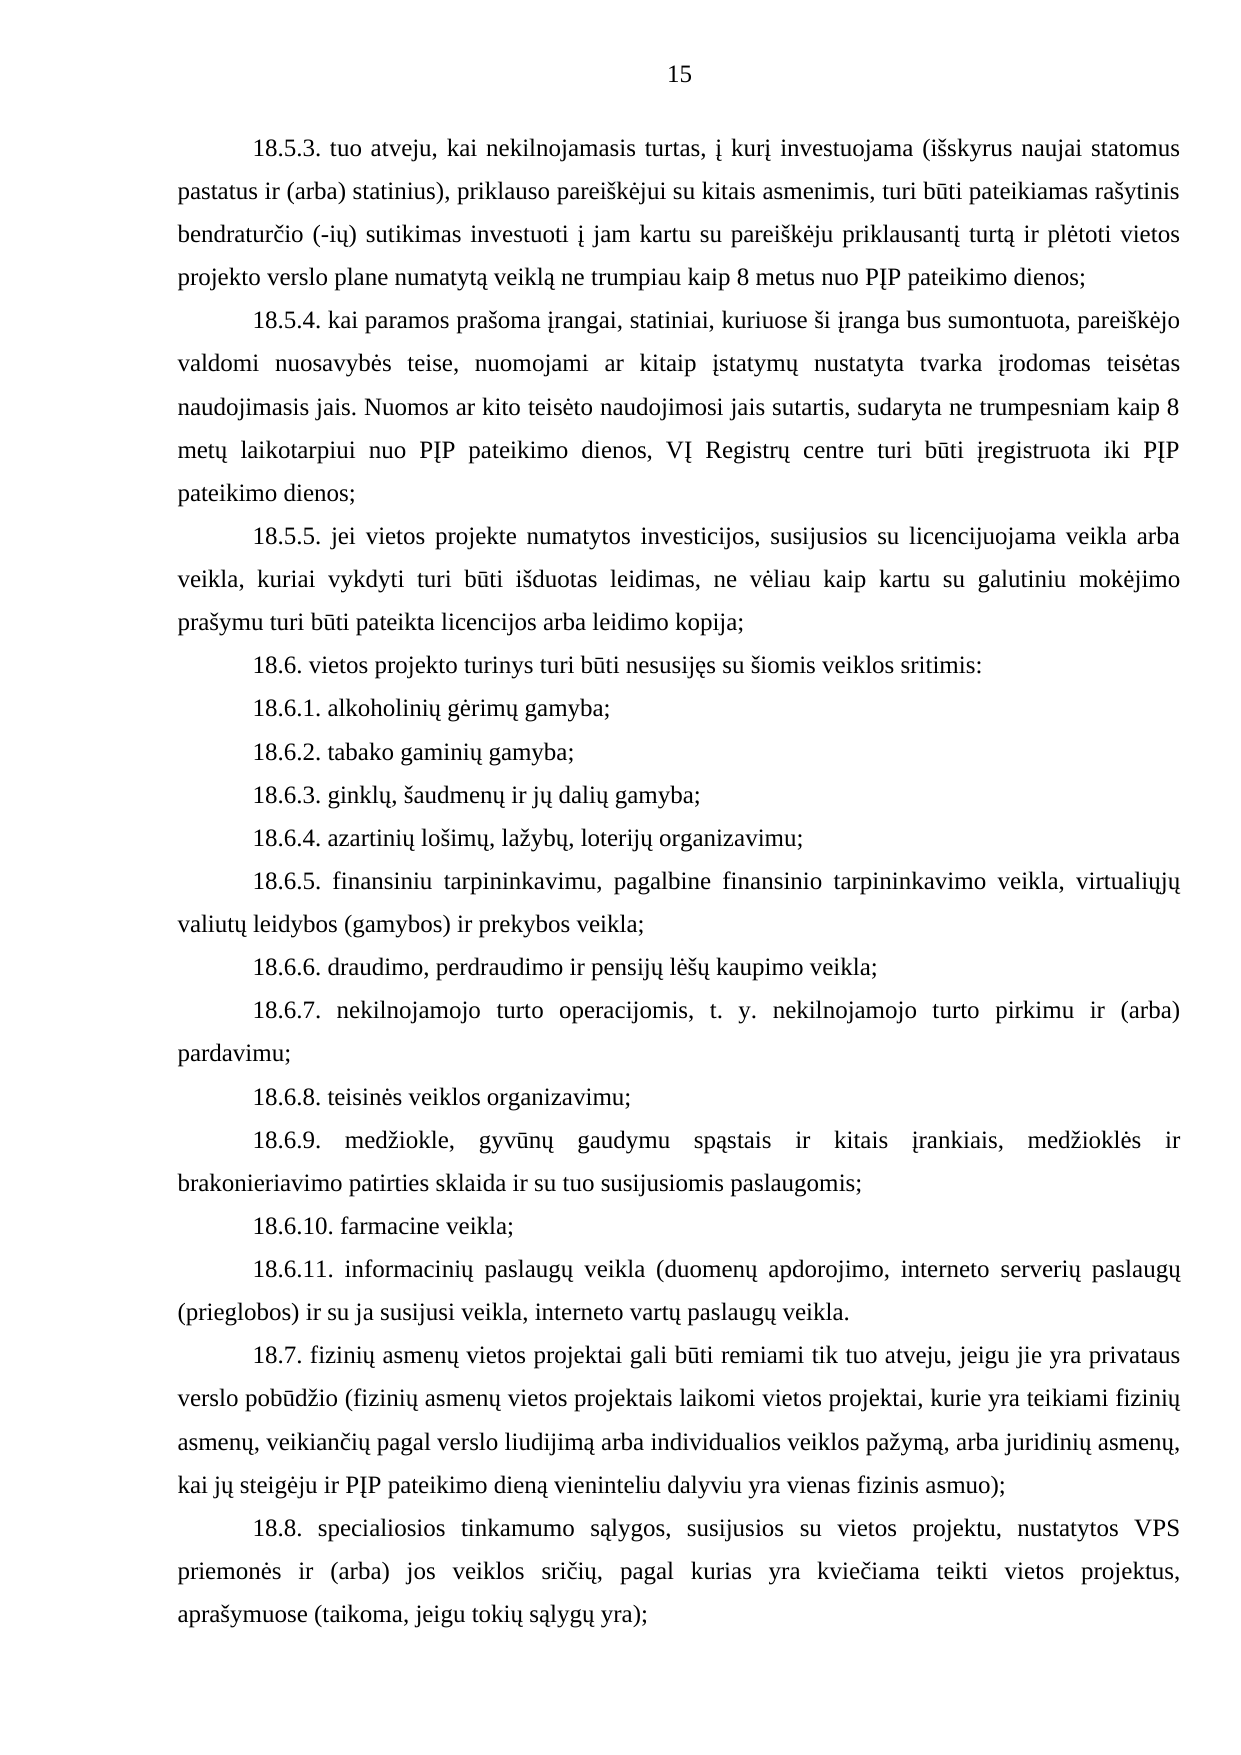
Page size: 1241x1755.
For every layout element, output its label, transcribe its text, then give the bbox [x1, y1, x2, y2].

text 18.6.5. finansiniu tarpininkavimu, pagalbine finansinio tarpininkavimo veikla, virtualiųjų valiutų leidybos (gamybos) ir prekybos veikla; [177, 866, 1181, 938]
text 18.5.3. tuo atveju, kai nekilnojamasis turtas, į kurį investuojama (išskyrus naujai statomus pastatus ir (arba) statinius), priklauso pareiškėjui su kitais asmenimis, turi būti pateikiamas rašytinis bendraturčio (-ių) sutikimas investuoti į jam kartu su pareiškėju priklausantį turtą ir plėtoti vietos projekto verslo plane numatytą veiklą ne trumpiau kaip 8 metus nuo PĮP pateikimo dienos; [177, 133, 1181, 291]
text 18.6.4. azartinių lošimų, lažybų, loterijų organizavimu; [177, 823, 1181, 852]
text 18.8. specialiosios tinkamumo sąlygos, susijusios su vietos projektu, nustatytos VPS priemonės ir (arba) jos veiklos sričių, pagal kurias yra kviečiama teikti vietos projektus, aprašymuose (taikoma, jeigu tokių sąlygų yra); [177, 1513, 1181, 1628]
text 18.6.2. tabako gaminių gamyba; [177, 737, 1181, 765]
text 18.6.9. medžiokle, gyvūnų gaudymu spąstais ir kitais įrankiais, medžioklės ir brakonieriavimo patirties sklaida ir su tuo susijusiomis paslaugomis; [177, 1125, 1181, 1197]
text 18.5.4. kai paramos prašoma įrangai, statiniai, kuriuose ši įranga bus sumontuota, pareiškėjo valdomi nuosavybės teise, nuomojami ar kitaip įstatymų nustatyta tvarka įrodomas teisėtas naudojimasis jais. Nuomos ar kito teisėto naudojimosi jais sutartis, sudaryta ne trumpesniam kaip 8 metų laikotarpiui nuo PĮP pateikimo dienos, VĮ Registrų centre turi būti įregistruota iki PĮP pateikimo dienos; [177, 305, 1181, 507]
text 18.7. fizinių asmenų vietos projektai gali būti remiami tik tuo atveju, jeigu jie yra privataus verslo pobūdžio (fizinių asmenų vietos projektais laikomi vietos projektai, kurie yra teikiami fizinių asmenų, veikiančių pagal verslo liudijimą arba individualios veiklos pažymą, arba juridinių asmenų, kai jų steigėju ir PĮP pateikimo dieną vieninteliu dalyviu yra vienas fizinis asmuo); [177, 1340, 1181, 1498]
text 18.6.7. nekilnojamojo turto operacijomis, t. y. nekilnojamojo turto pirkimu ir (arba) pardavimu; [177, 995, 1181, 1067]
text 18.6.8. teisinės veiklos organizavimu; [177, 1082, 1181, 1110]
text 18.6.6. draudimo, perdraudimo ir pensijų lėšų kaupimo veikla; [177, 952, 1181, 981]
text 18.6.11. informacinių paslaugų veikla (duomenų apdorojimo, interneto serverių paslaugų (prieglobos) ir su ja susijusi veikla, interneto vartų paslaugų veikla. [177, 1254, 1181, 1326]
text 18.6.1. alkoholinių gėrimų gamyba; [177, 693, 1181, 722]
text 18.6.10. farmacine veikla; [177, 1211, 1181, 1240]
text 18.6.3. ginklų, šaudmenų ir jų dalių gamyba; [177, 780, 1181, 808]
text 18.6. vietos projekto turinys turi būti nesusijęs su šiomis veiklos sritimis: [177, 650, 1181, 679]
text 18.5.5. jei vietos projekte numatytos investicijos, susijusios su licencijuojama veikla arba veikla, kuriai vykdyti turi būti išduotas leidimas, ne vėliau kaip kartu su galutiniu mokėjimo prašymu turi būti pateikta licencijos arba leidimo kopija; [177, 521, 1181, 636]
